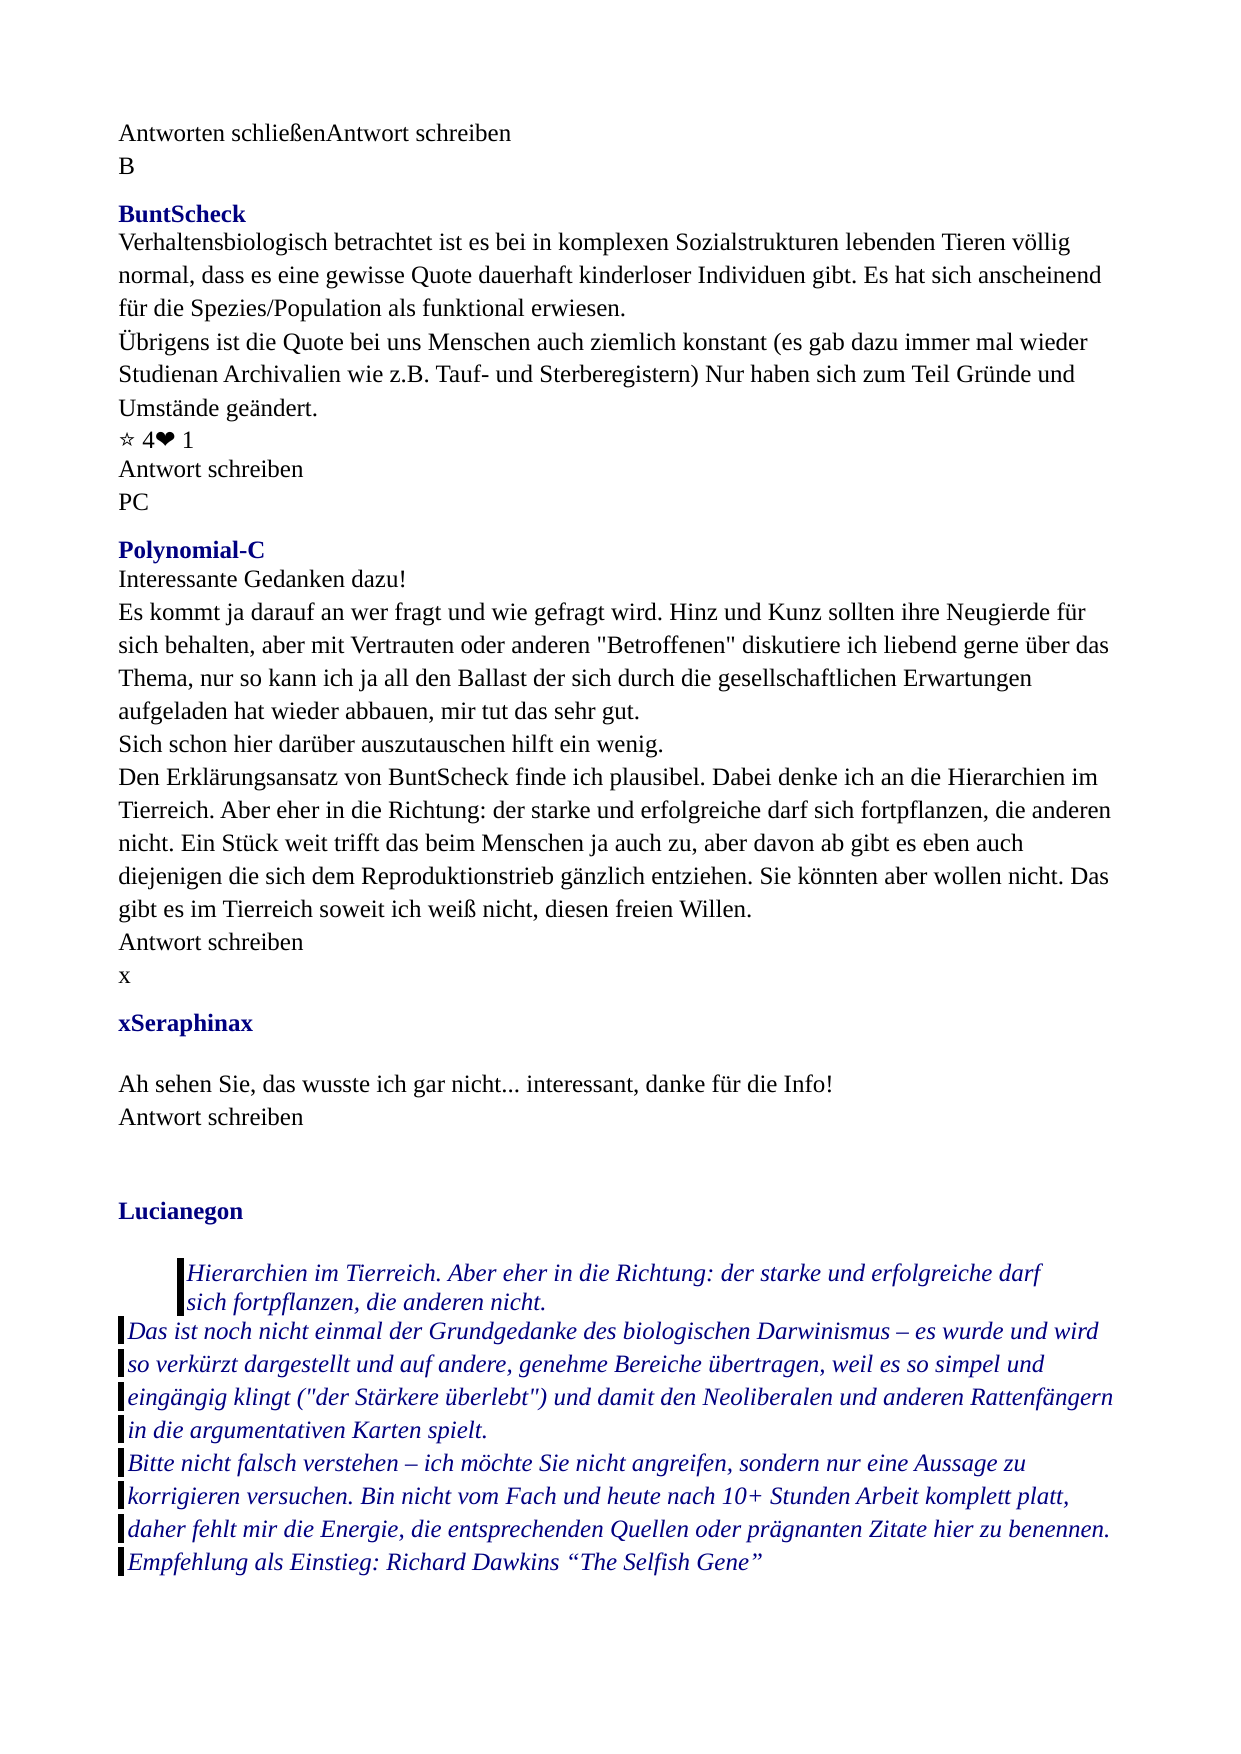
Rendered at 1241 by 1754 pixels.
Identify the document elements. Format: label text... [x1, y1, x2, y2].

subtitle Polynomial-C [118, 535, 1122, 564]
text Es kommt ja darauf an wer fragt und wie gefragt wird. Hinz und Kunz sollten ihre Neugierde für sich behalten, aber mit Vertrauten oder anderen "Betroffenen" diskutiere ich liebend gerne über das Thema, nur so kann ich ja all den Ballast der sich durch die gesellschaftlichen Erwartungen aufgeladen hat wieder abbauen, mir tut das sehr gut. [118, 597, 1122, 724]
text Hierarchien im Tierreich. Aber eher in die Richtung: der starke und erfolgreiche darf sich fortpflanzen, die anderen nicht. [184, 1258, 1063, 1316]
text PC [118, 487, 1122, 516]
subtitle Lucianegon [118, 1196, 1122, 1225]
text Verhaltensbiologisch betrachtet ist es bei in komplexen Sozialstrukturen lebenden Tieren völlig normal, dass es eine gewisse Quote dauerhaft kinderloser Individuen gibt. Es hat sich anscheinend für die Spezies/Population als funktional erwiesen. [118, 227, 1122, 322]
text Antwort schreiben [118, 927, 1122, 956]
text Interessante Gedanken dazu! [118, 564, 1122, 592]
text Antwort schreiben [118, 454, 1122, 483]
subtitle BuntScheck [118, 199, 1122, 227]
text B [118, 151, 1122, 180]
text Das ist noch nicht einmal der Grundgedanke des biologischen Darwinismus – es wurde und wird so verkürzt dargestellt und auf andere, genehme Bereiche übertragen, weil es so simpel und eingängig klingt ("der Stärkere überlebt") und damit den Neoliberalen und anderen Rattenfängern in die argumentativen Karten spielt. [118, 1316, 1122, 1443]
text Den Erklärungsansatz von BuntScheck finde ich plausibel. Dabei denke ich an die Hierarchien im Tierreich. Aber eher in die Richtung: der starke und erfolgreiche darf sich fortpflanzen, die anderen nicht. Ein Stück weit trifft das beim Menschen ja auch zu, aber davon ab gibt es eben auch diejenigen die sich dem Reproduktionstrieb gänzlich entziehen. Sie könnten aber wollen nicht. Das gibt es im Tierreich soweit ich weiß nicht, diesen freien Willen. [118, 762, 1122, 923]
text Sich schon hier darüber auszutauschen hilft ein wenig. [118, 729, 1122, 758]
text x [118, 960, 1122, 989]
text Antwort schreiben [118, 1102, 1122, 1131]
text Empfehlung als Einstieg: Richard Dawkins “The Selfish Gene” [124, 1547, 1122, 1576]
text Ah sehen Sie, das wusste ich gar nicht... interessant, danke für die Info! [118, 1069, 1122, 1098]
text Antworten schließenAntwort schreiben [118, 118, 1122, 147]
text ⭐️ 4❤️ 1 [118, 426, 1122, 454]
text Bitte nicht falsch verstehen – ich möchte Sie nicht angreifen, sondern nur eine Aussage zu korrigieren versuchen. Bin nicht vom Fach und heute nach 10+ Stunden Arbeit komplett platt, daher fehlt mir die Energie, die entsprechenden Quellen oder prägnanten Zitate hier zu benennen. [118, 1448, 1122, 1543]
text Übrigens ist die Quote bei uns Menschen auch ziemlich konstant (es gab dazu immer mal wieder Studienan Archivalien wie z.B. Tauf- und Sterberegistern) Nur haben sich zum Teil Gründe und Umstände geändert. [118, 327, 1122, 421]
subtitle xSeraphinax [118, 1008, 1122, 1036]
